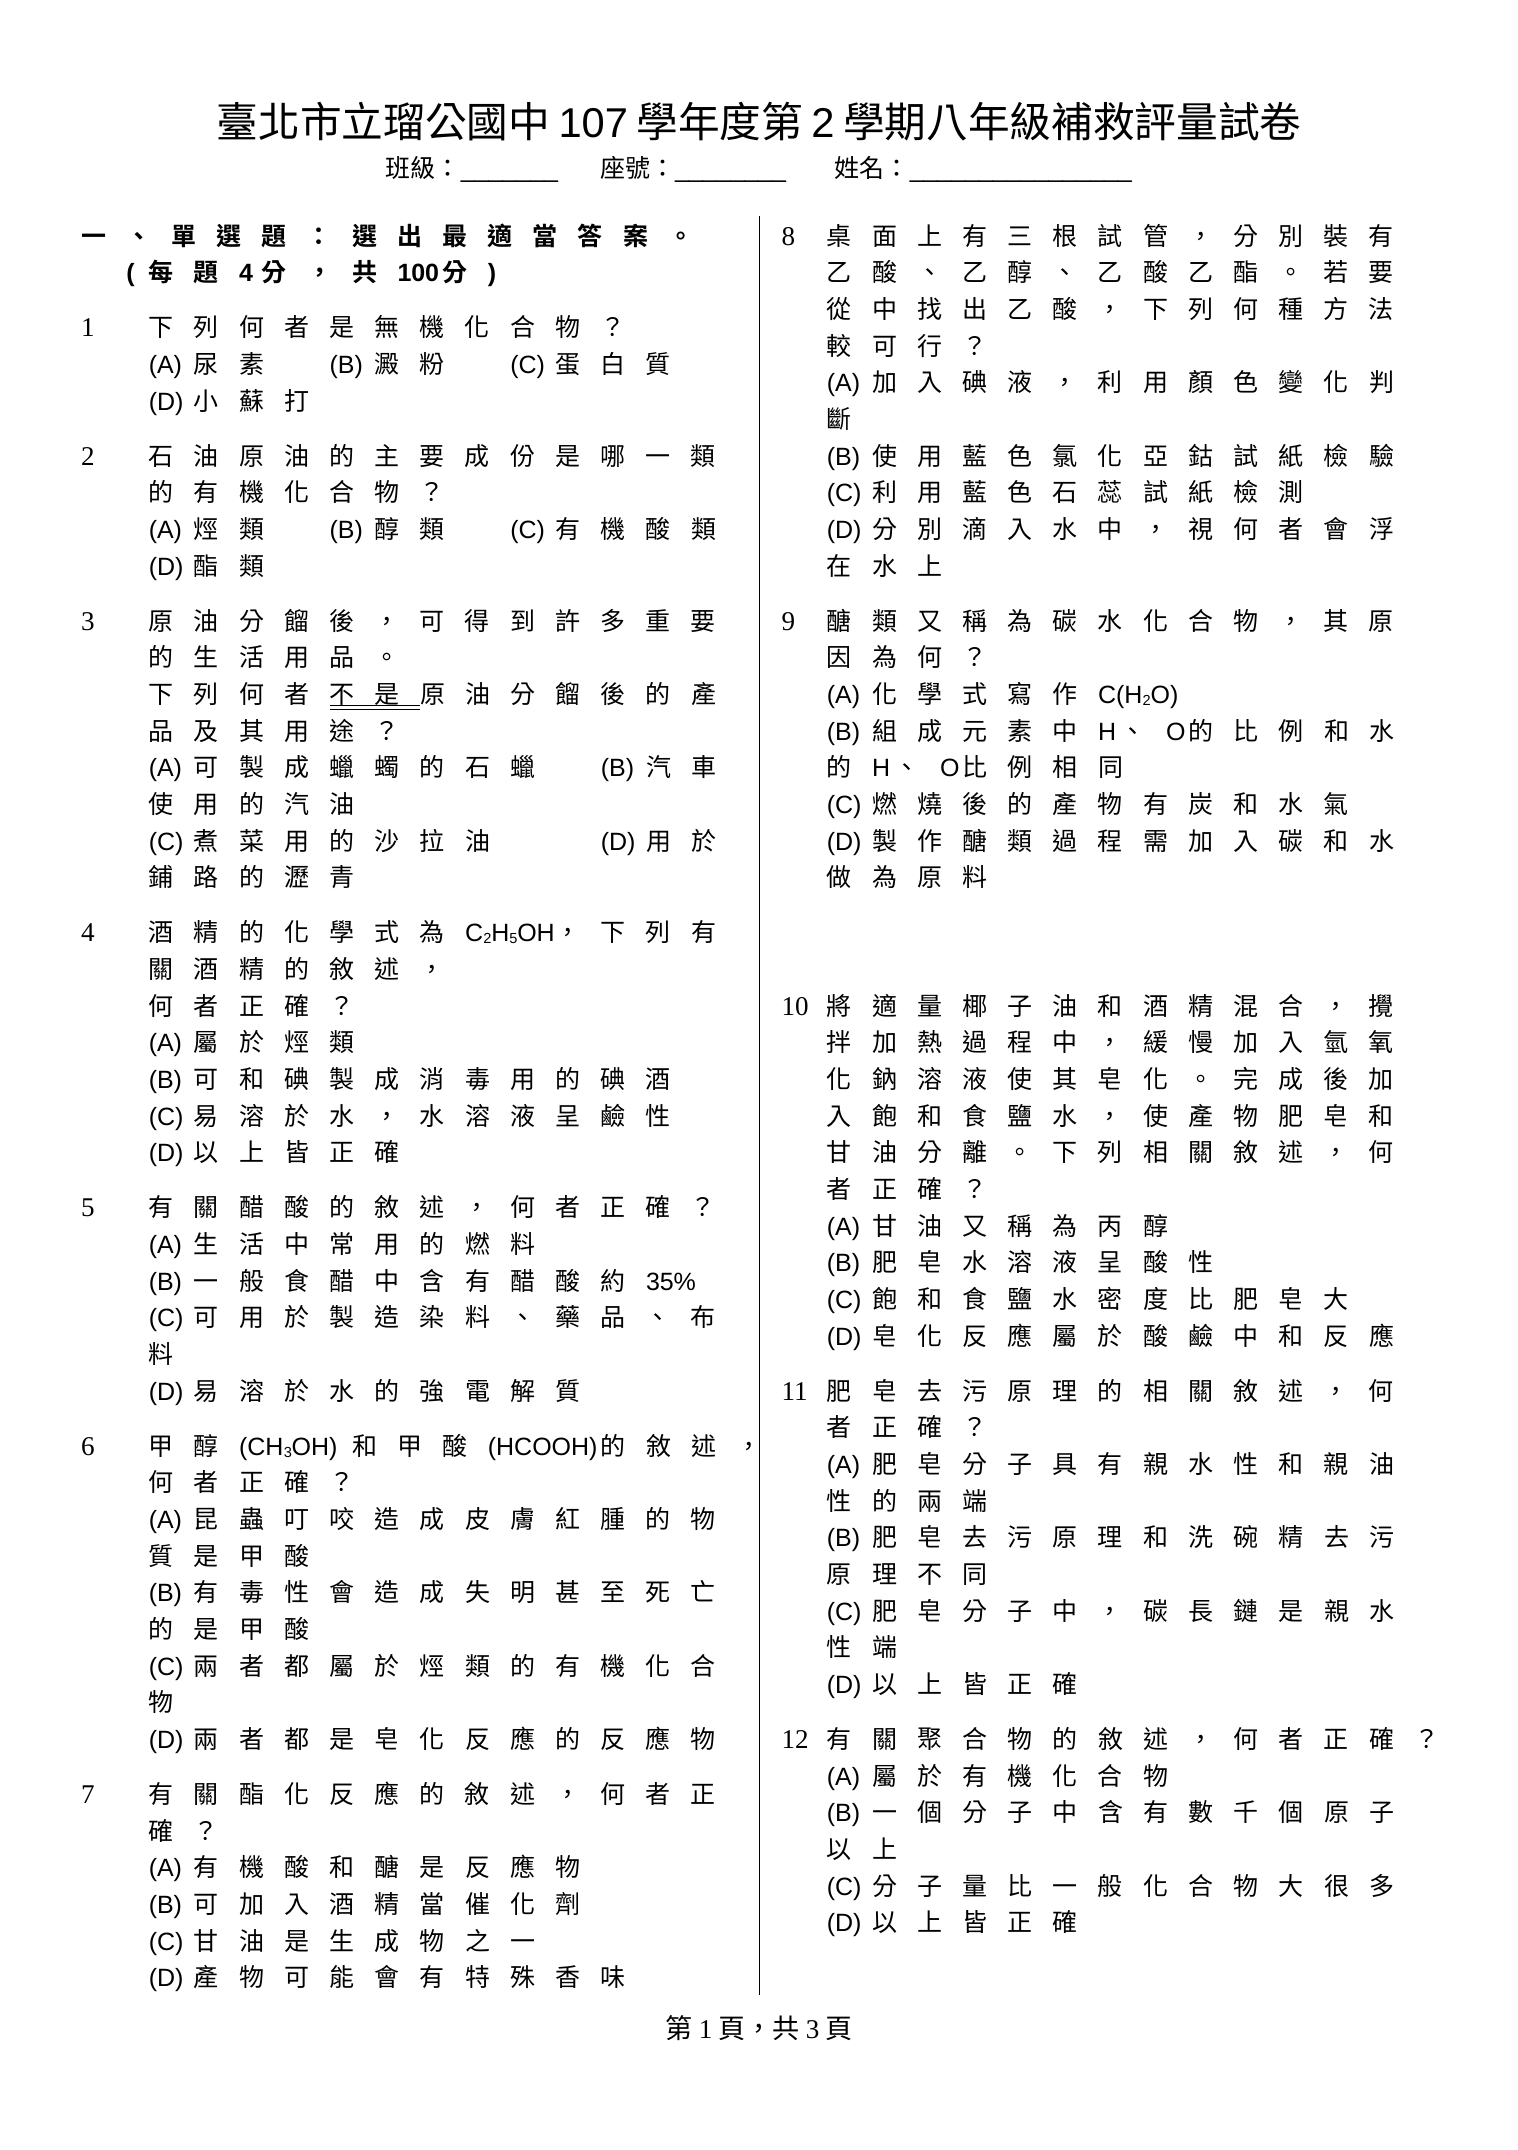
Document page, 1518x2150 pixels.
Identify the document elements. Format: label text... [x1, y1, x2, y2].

list 有關酯化反應的敘述，何者正確？ (A)有機酸和醣是反應物 (B)可加入酒精當催化劑 (C)甘油是生成物之一 (D)產物可能會有特殊香味 [81, 1774, 737, 1994]
list 肥皂去污原理的相關敘述，何者正確？ (A)肥皂分子具有親水性和親油性的兩端 (B)肥皂去污原理和洗碗精去污原理不同 (C)肥皂分子中，碳長鏈是親水性端 (D)以上皆正確 [781, 1371, 1437, 1701]
list 有關聚合物的敘述，何者正確？ (A)屬於有機化合物 (B)一個分子中含有數千個原子以上 (C)分子量比一般化合物大很多 (D)以上皆正確 [781, 1719, 1437, 1939]
list 桌面上有三根試管，分別裝有乙酸、乙醇、乙酸乙酯。若要從中找出乙酸，下列何種方法較可行？ (A)加入碘液，利用顏色變化判斷 (B)使用藍色氯化亞鈷試紙檢驗 (C)利用藍色石蕊試紙檢測 (D)分別滴入水中，視何者會浮在水上 [781, 216, 1437, 583]
list 酒精的化學式為C2H5OH，下列有關酒精的敘述， 何者正確？ (A)屬於烴類 (B)可和碘製成消毒用的碘酒 (C)易溶於水，水溶液呈鹼性 (D)以上皆正確 [81, 913, 737, 1169]
text 一、單選題：選出最適當答案。 (每題4分，共100分) [81, 216, 737, 289]
list 甲醇(CH3OH)和甲酸(HCOOH)的敘述，何者正確？ (A)昆蟲叮咬造成皮膚紅腫的物質是甲酸 (B)有毒性會造成失明甚至死亡的是甲酸 (C)兩者都屬於烴類的有機化合物 (D)兩者都是皂化反應的反應物 [81, 1426, 737, 1756]
list 將適量椰子油和酒精混合，攪拌加熱過程中，緩慢加入氫氧化鈉溶液使其皂化。完成後加入飽和食鹽水，使產物肥皂和甘油分離。下列相關敘述，何者正確？ (A)甘油又稱為丙醇 (B)肥皂水溶液呈酸性 (C)飽和食鹽水密度比肥皂大 (D)皂化反應屬於酸鹼中和反應 [781, 986, 1437, 1353]
list 下列何者是無機化合物？ (A)尿素 (B)澱粉 (C)蛋白質 (D)小蘇打 [81, 308, 737, 418]
list 石油原油的主要成份是哪一類的有機化合物？ (A)烴類 (B)醇類 (C)有機酸類 (D)酯類 [81, 436, 737, 583]
list 有關醋酸的敘述，何者正確？ (A)生活中常用的燃料 (B)一般食醋中含有醋酸約35% (C)可用於製造染料、藥品、布料 (D)易溶於水的強電解質 [81, 1188, 737, 1408]
list 醣類又稱為碳水化合物，其原因為何？ (A)化學式寫作C(H2O) (B)組成元素中H、O的比例和水的H、O比例相同 (C)燃燒後的產物有炭和水氣 (D)製作醣類過程需加入碳和水做為原料 [781, 601, 1437, 968]
list 原油分餾後，可得到許多重要的生活用品。 下列何者不是原油分餾後的產品及其用途？ (A)可製成蠟蠋的石蠟 (B)汽車使用的汽油 (C)煮菜用的沙拉油 (D)用於鋪路的瀝青 [81, 601, 737, 894]
